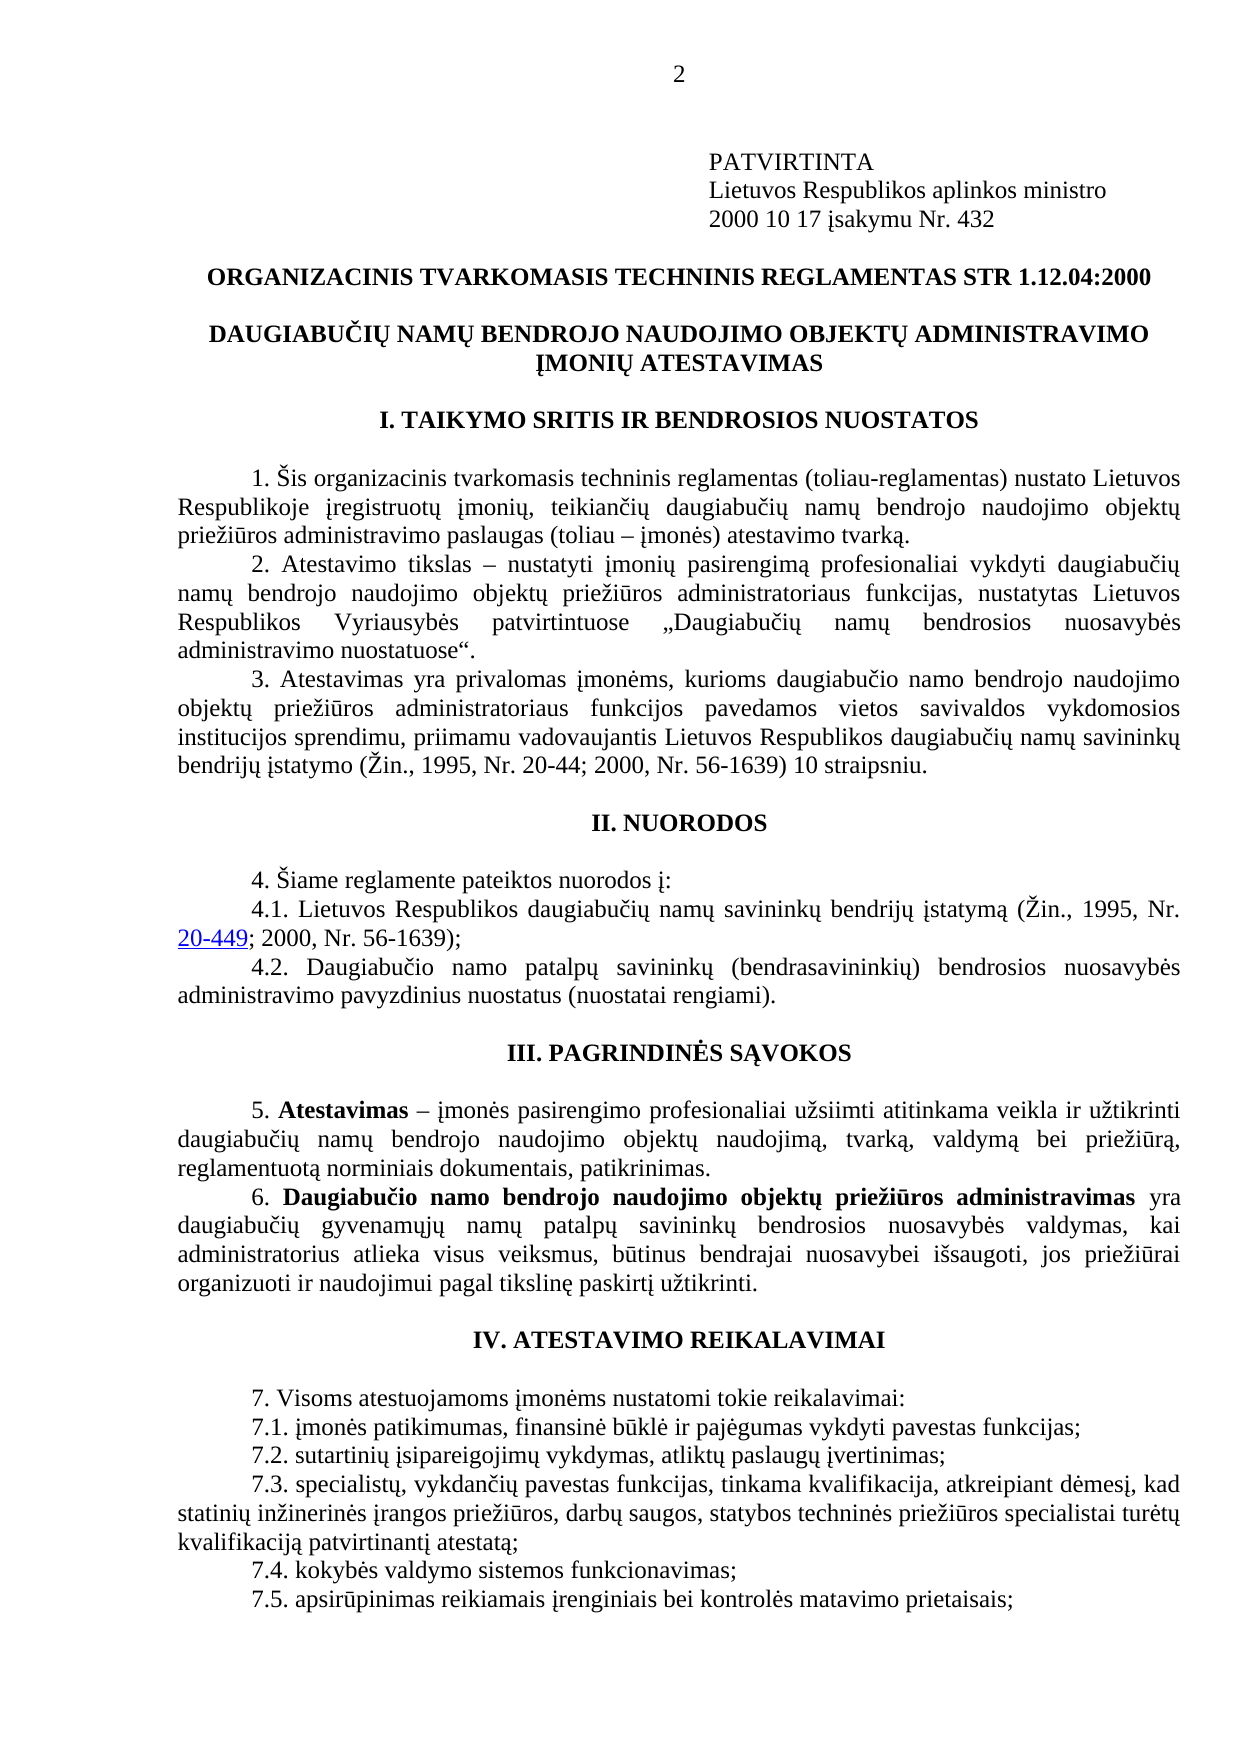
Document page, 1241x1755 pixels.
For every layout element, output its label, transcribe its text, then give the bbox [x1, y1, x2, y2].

text 3. Atestavimas yra privalomas įmonėms, kurioms daugiabučio namo bendrojo naudojimo objektų priežiūros administratoriaus funkcijos pavedamos vietos savivaldos vykdomosios institucijos sprendimu, priimamu vadovaujantis Lietuvos Respublikos daugiabučių namų savininkų bendrijų įstatymo (Žin., 1995, Nr. 20-44; 2000, Nr. 56-1639) 10 straipsniu. [177, 664, 1181, 779]
text 4.2. Daugiabučio namo patalpų savininkų (bendrasavininkių) bendrosios nuosavybės administravimo pavyzdinius nuostatus (nuostatai rengiami). [177, 952, 1181, 1009]
text 7.5. apsirūpinimas reikiamais įrenginiais bei kontrolės matavimo prietaisais; [177, 1584, 1181, 1613]
text 7.1. įmonės patikimumas, finansinė būklė ir pajėgumas vykdyti pavestas funkcijas; [177, 1412, 1181, 1441]
text 5. Atestavimas – įmonės pasirengimo profesionaliai užsiimti atitinkama veikla ir užtikrinti daugiabučių namų bendrojo naudojimo objektų naudojimą, tvarką, valdymą bei priežiūrą, reglamentuotą norminiais dokumentais, patikrinimas. [177, 1096, 1181, 1182]
text 7. Visoms atestuojamoms įmonėms nustatomi tokie reikalavimai: [177, 1383, 1181, 1412]
text 1. Šis organizacinis tvarkomasis techninis reglamentas (toliau-reglamentas) nustato Lietuvos Respublikoje įregistruotų įmonių, teikiančių daugiabučių namų bendrojo naudojimo objektų priežiūros administravimo paslaugas (toliau – įmonės) atestavimo tvarką. [177, 463, 1181, 549]
text 6. Daugiabučio namo bendrojo naudojimo objektų priežiūros administravimas yra daugiabučių gyvenamųjų namų patalpų savininkų bendrosios nuosavybės valdymas, kai administratorius atlieka visus veiksmus, būtinus bendrajai nuosavybei išsaugoti, jos priežiūrai organizuoti ir naudojimui pagal tikslinę paskirtį užtikrinti. [177, 1182, 1181, 1297]
text 7.3. specialistų, vykdančių pavestas funkcijas, tinkama kvalifikacija, atkreipiant dėmesį, kad statinių inžinerinės įrangos priežiūros, darbų saugos, statybos techninės priežiūros specialistai turėtų kvalifikaciją patvirtinantį atestatą; [177, 1469, 1181, 1556]
text I. Taikymo sritis ir bendrosios nuosTatos [177, 406, 1181, 434]
text 2000 10 17 įsakymu Nr. 432 [177, 204, 1181, 233]
text 4.1. Lietuvos Respublikos daugiabučių namų savininkų bendrijų įstatymą (Žin., 1995, Nr. 20-449; 2000, Nr. 56-1639); [177, 894, 1181, 952]
text 7.4. kokybės valdymo sistemos funkcionavimas; [177, 1556, 1181, 1584]
text Daugiabučių namų bendrojo naudojimo objektų administravimo įmonių atestavimas [177, 319, 1181, 377]
text IV. Atestavimo reikalavimai [177, 1326, 1181, 1354]
text III. Pagrindinės sąvokos [177, 1038, 1181, 1067]
text 7.2. sutartinių įsipareigojimų vykdymas, atliktų paslaugų įvertinimas; [177, 1441, 1181, 1469]
text Organizacinis tvarkomasis techninis reglamentas STR 1.12.04:2000 [177, 262, 1181, 291]
text II. Nuorodos [177, 808, 1181, 837]
text Lietuvos Respublikos aplinkos ministro [177, 176, 1181, 204]
text 2. Atestavimo tikslas – nustatyti įmonių pasirengimą profesionaliai vykdyti daugiabučių namų bendrojo naudojimo objektų priežiūros administratoriaus funkcijas, nustatytas Lietuvos Respublikos Vyriausybės patvirtintuose „Daugiabučių namų bendrosios nuosavybės administravimo nuostatuose“. [177, 549, 1181, 664]
text PATVIRTINTA [177, 147, 1181, 176]
text 4. Šiame reglamente pateiktos nuorodos į: [177, 866, 1181, 894]
